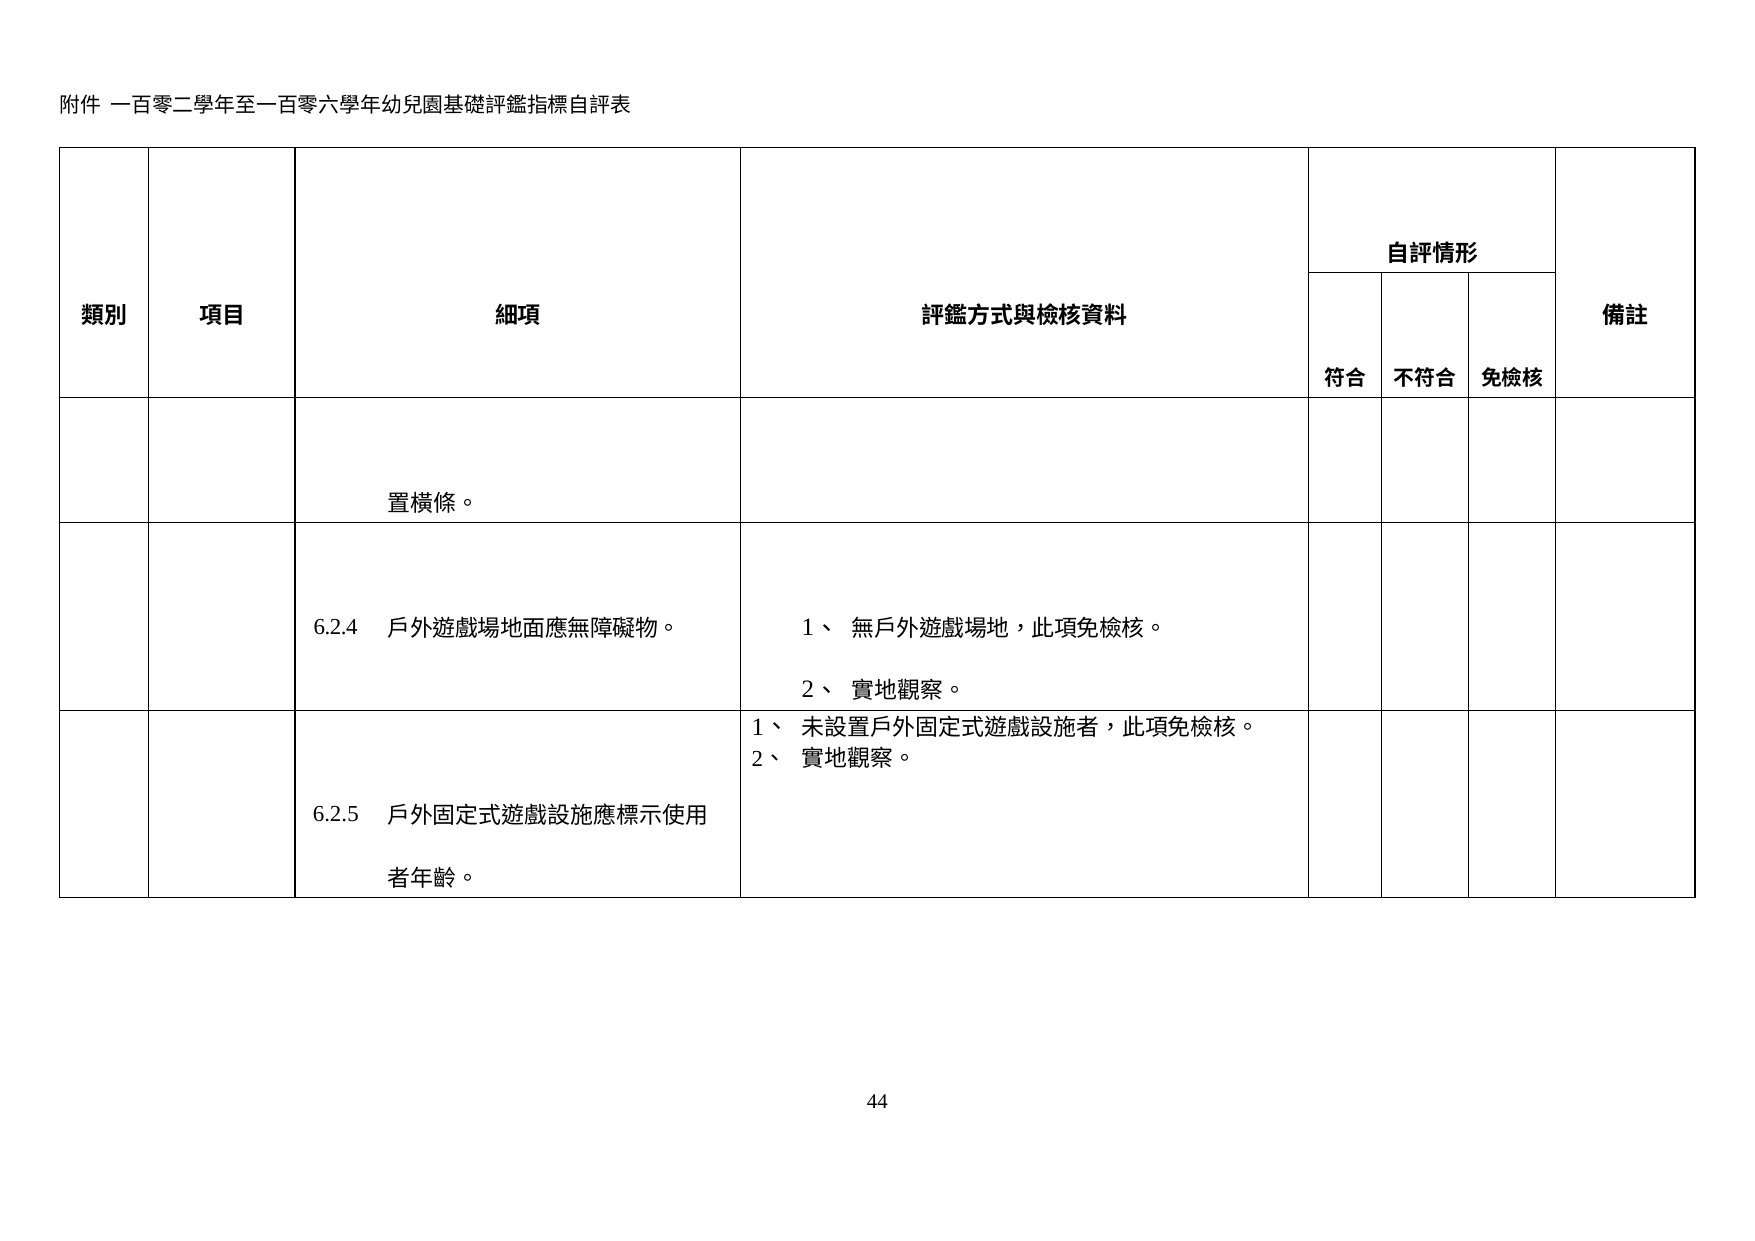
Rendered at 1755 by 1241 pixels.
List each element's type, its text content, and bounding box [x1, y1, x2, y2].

table_cell 6.2.4 [296, 523, 376, 709]
table_cell [216, 523, 294, 709]
table_cell [149, 398, 216, 522]
table_header 備註 [1556, 148, 1694, 397]
table_cell [60, 711, 148, 897]
table_cell 戶外遊戲場地面應無障礙物。 [376, 523, 740, 709]
table_header 類別 [60, 148, 148, 397]
table_cell [1556, 523, 1694, 709]
table_cell [1382, 523, 1468, 709]
table_cell [149, 711, 216, 897]
table_cell 符合 [1309, 273, 1381, 397]
table_cell [149, 523, 216, 709]
table_cell 無戶外遊戲場地，此項免檢核。 實地觀察。 [741, 523, 1308, 709]
table_cell [1556, 711, 1694, 897]
table_cell [1382, 398, 1468, 522]
table_cell [1469, 398, 1555, 522]
table_cell [296, 398, 376, 522]
table_cell [1382, 711, 1468, 897]
table_cell [1469, 523, 1555, 709]
table_header 自評情形 [1309, 148, 1555, 272]
table_cell [60, 398, 148, 522]
table_header 細項 [296, 148, 740, 397]
table_cell [216, 711, 294, 897]
table_cell 未設置戶外固定式遊戲設施者，此項免檢核。 實地觀察。 [741, 711, 1308, 897]
table_cell [1309, 711, 1381, 897]
table_cell 6.2.5 [296, 711, 376, 897]
table_header 評鑑方式與檢核資料 [741, 148, 1308, 397]
table_cell 不符合 [1382, 273, 1468, 397]
table_cell 戶外固定式遊戲設施應標示使用者年齡。 [376, 711, 740, 897]
table_cell [1469, 711, 1555, 897]
table_header 項目 [149, 148, 294, 397]
table_cell 置橫條。 [376, 398, 740, 522]
table_cell [741, 398, 1308, 522]
table_cell [1309, 523, 1381, 709]
table_cell [216, 398, 294, 522]
table_cell [1556, 398, 1694, 522]
table_cell [1309, 398, 1381, 522]
table_cell 免檢核 [1469, 273, 1555, 397]
table_cell [60, 523, 148, 709]
